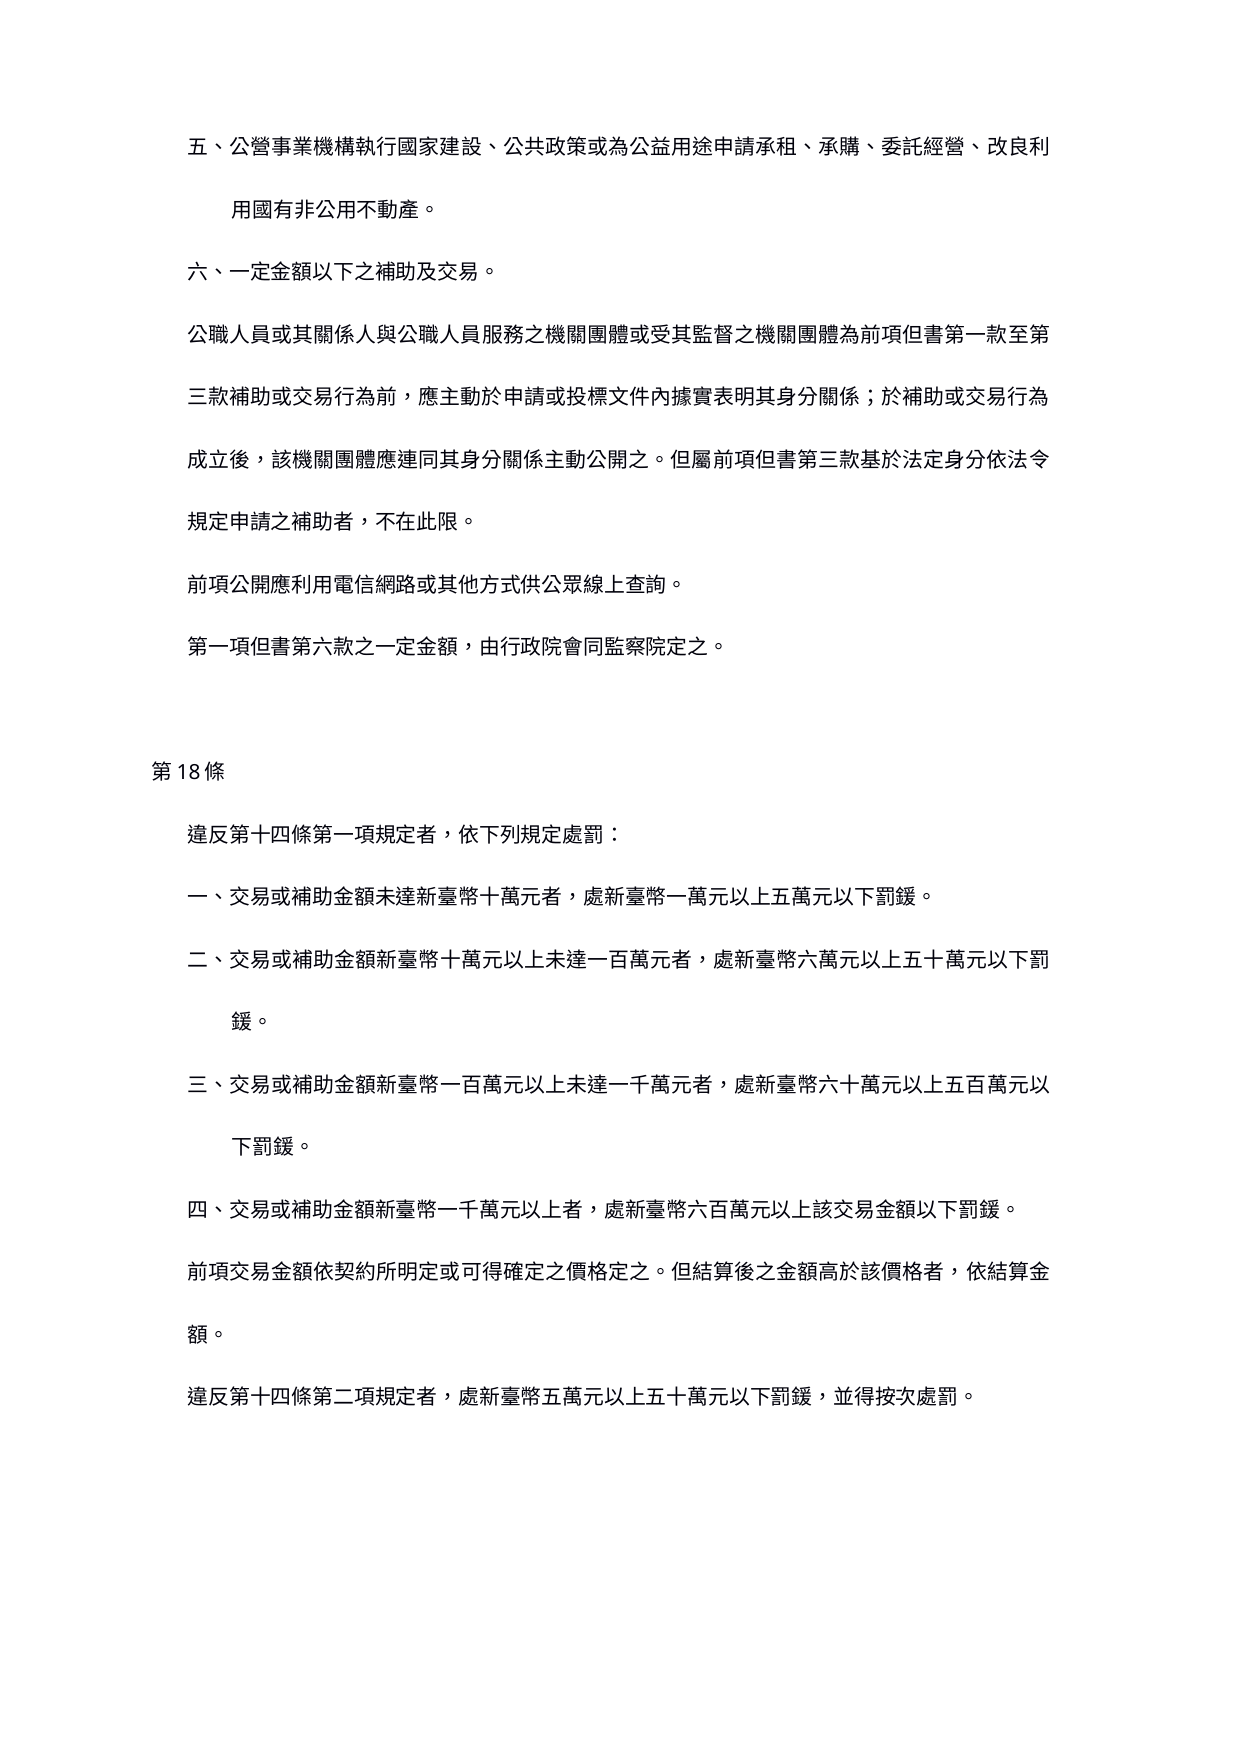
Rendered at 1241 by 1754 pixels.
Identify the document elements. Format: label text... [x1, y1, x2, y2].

text 違反第十四條第二項規定者，處新臺幣五萬元以上五十萬元以下罰鍰，並得按次處罰。 [187, 1346, 1053, 1408]
text 二、交易或補助金額新臺幣十萬元以上未達一百萬元者，處新臺幣六萬元以上五十萬元以下罰鍰。 [187, 908, 1053, 1033]
text 三、交易或補助金額新臺幣一百萬元以上未達一千萬元者，處新臺幣六十萬元以上五百萬元以下罰鍰。 [187, 1033, 1053, 1158]
text 一、交易或補助金額未達新臺幣十萬元者，處新臺幣一萬元以上五萬元以下罰鍰。 [187, 846, 1053, 908]
text 前項交易金額依契約所明定或可得確定之價格定之。但結算後之金額高於該價格者，依結算金額。 [187, 1221, 1053, 1346]
text 四、交易或補助金額新臺幣一千萬元以上者，處新臺幣六百萬元以上該交易金額以下罰鍰。 [187, 1158, 1053, 1221]
text 前項公開應利用電信網路或其他方式供公眾線上查詢。 [187, 533, 1053, 596]
text 五、公營事業機構執行國家建設、公共政策或為公益用途申請承租、承購、委託經營、改良利用國有非公用不動產。 [187, 96, 1053, 221]
text 違反第十四條第一項規定者，依下列規定處罰： [187, 783, 1053, 846]
text 公職人員或其關係人與公職人員服務之機關團體或受其監督之機關團體為前項但書第一款至第三款補助或交易行為前，應主動於申請或投標文件內據實表明其身分關係；於補助或交易行為成立後，該機關團體應連同其身分關係主動公開之。但屬前項但書第三款基於法定身分依法令規定申請之補助者，不在此限。 [187, 283, 1053, 533]
text 第18條 [113, 721, 1147, 783]
text 六、一定金額以下之補助及交易。 [187, 221, 1053, 283]
text 第一項但書第六款之一定金額，由行政院會同監察院定之。 [187, 596, 1053, 658]
